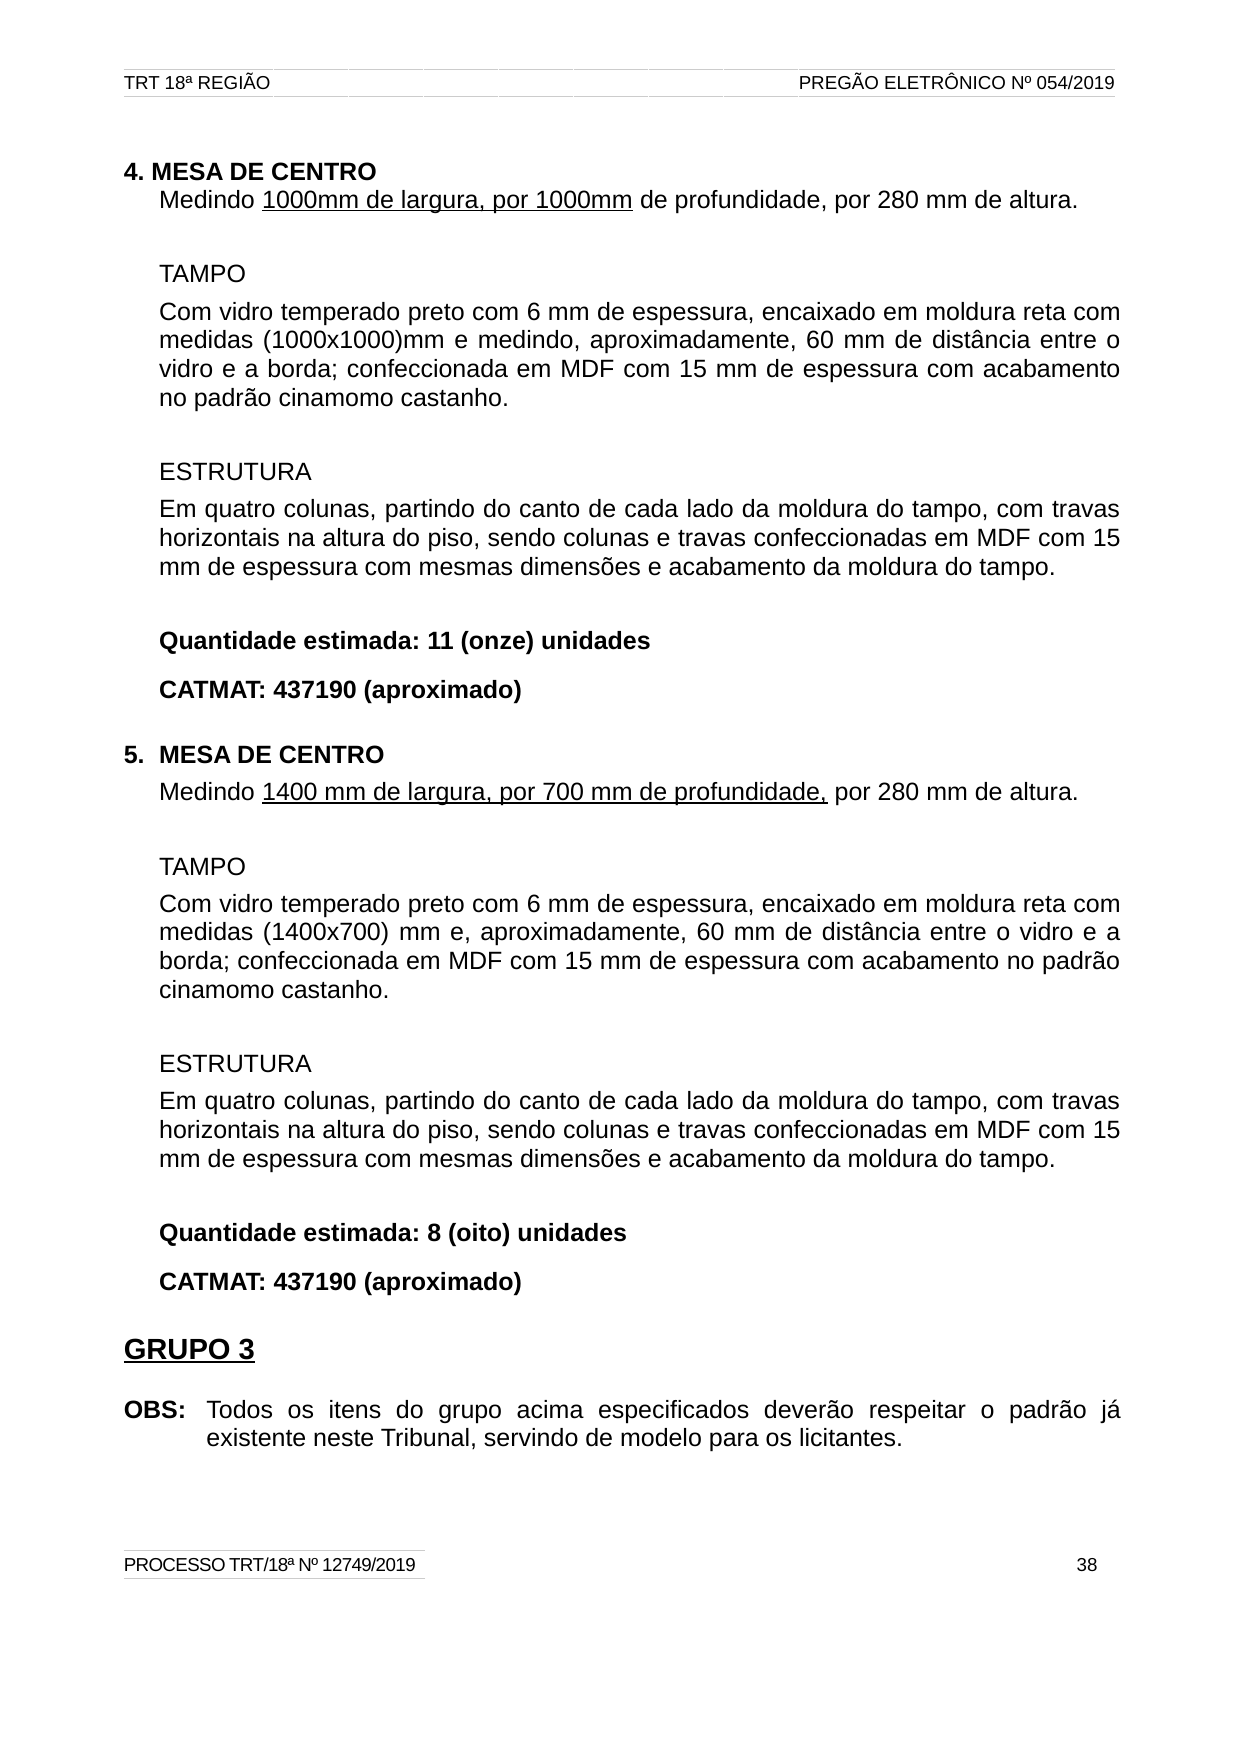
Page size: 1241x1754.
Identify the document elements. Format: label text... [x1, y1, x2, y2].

text Quantidade estimada: 8 (oito) unidades [159, 1218, 1122, 1247]
text Quantidade estimada: 11 (onze) unidades [159, 626, 1122, 654]
text 4. MESA DE CENTRO [123, 157, 1122, 185]
text OBS: Todos os itens do grupo acima especificados deverão respeitar o padrão já existente neste Tribunal, servindo de modelo para os licitantes. [123, 1395, 1122, 1452]
text Com vidro temperado preto com 6 mm de espessura, encaixado em moldura reta com medidas (1000x1000)mm e medindo, aproximadamente, 60 mm de distância entre o vidro e a borda; confeccionada em MDF com 15 mm de espessura com acabamento no padrão cinamomo castanho. [159, 297, 1122, 412]
text Medindo 1000mm de largura, por 1000mm de profundidade, por 280 mm de altura. [159, 185, 1122, 214]
text TAMPO [159, 259, 1122, 288]
text TAMPO [159, 852, 1122, 880]
text CATMAT: 437190 (aproximado) [159, 1267, 1122, 1295]
text Em quatro colunas, partindo do canto de cada lado da moldura do tampo, com travas horizontais na altura do piso, sendo colunas e travas confeccionadas em MDF com 15 mm de espessura com mesmas dimensões e acabamento da moldura do tampo. [159, 1086, 1122, 1172]
text ESTRUTURA [159, 457, 1122, 486]
text Com vidro temperado preto com 6 mm de espessura, encaixado em moldura reta com medidas (1400x700) mm e, aproximadamente, 60 mm de distância entre o vidro e a borda; confeccionada em MDF com 15 mm de espessura com acabamento no padrão cinamomo castanho. [159, 889, 1122, 1004]
text Em quatro colunas, partindo do canto de cada lado da moldura do tampo, com travas horizontais na altura do piso, sendo colunas e travas confeccionadas em MDF com 15 mm de espessura com mesmas dimensões e acabamento da moldura do tampo. [159, 494, 1122, 580]
text ESTRUTURA [159, 1049, 1122, 1078]
text Medindo 1400 mm de largura, por 700 mm de profundidade, por 280 mm de altura. [159, 777, 1122, 806]
text CATMAT: 437190 (aproximado) [159, 674, 1122, 703]
text GRUPO 3 [123, 1332, 1122, 1366]
text 5. MESA DE CENTRO [123, 740, 1122, 769]
